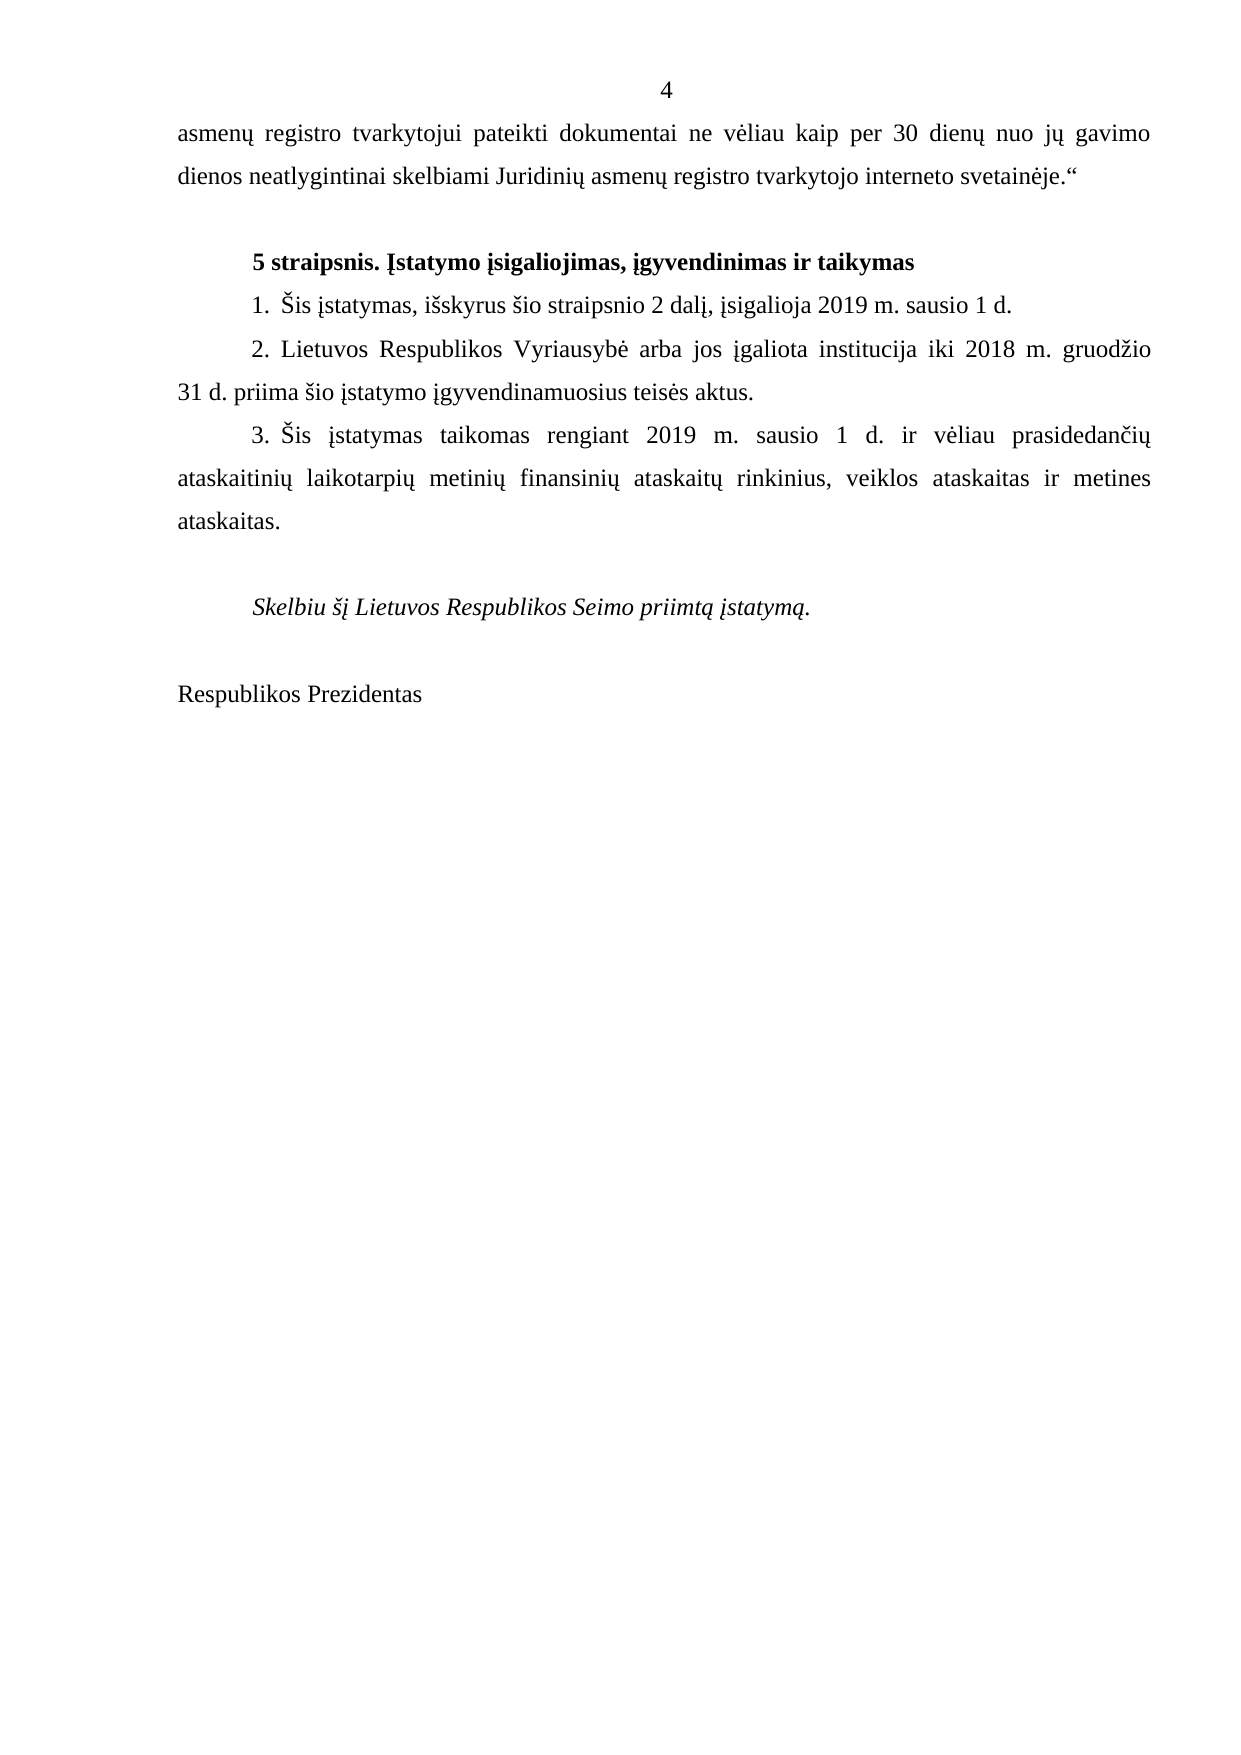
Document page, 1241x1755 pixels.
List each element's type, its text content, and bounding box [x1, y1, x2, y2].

text asmenų registro tvarkytojui pateikti dokumentai ne vėliau kaip per 30 dienų nuo jų gavimo dienos neatlygintinai skelbiami Juridinių asmenų registro tvarkytojo interneto svetainėje.“ [177, 118, 1152, 190]
text 5 straipsnis. Įstatymo įsigaliojimas, įgyvendinimas ir taikymas [177, 247, 1122, 276]
text 2. Lietuvos Respublikos Vyriausybė arba jos įgaliota institucija iki 2018 m. gruodžio 31 d. priima šio įstatymo įgyvendinamuosius teisės aktus. [177, 334, 1152, 406]
text Skelbiu šį Lietuvos Respublikos Seimo priimtą įstatymą. [177, 592, 1152, 621]
text Respublikos Prezidentas [177, 679, 1152, 707]
text 3. Šis įstatymas taikomas rengiant 2019 m. sausio 1 d. ir vėliau prasidedančių ataskaitinių laikotarpių metinių finansinių ataskaitų rinkinius, veiklos ataskaitas ir metines ataskaitas. [177, 420, 1152, 535]
text 1. Šis įstatymas, išskyrus šio straipsnio 2 dalį, įsigalioja 2019 m. sausio 1 d. [177, 291, 1122, 319]
